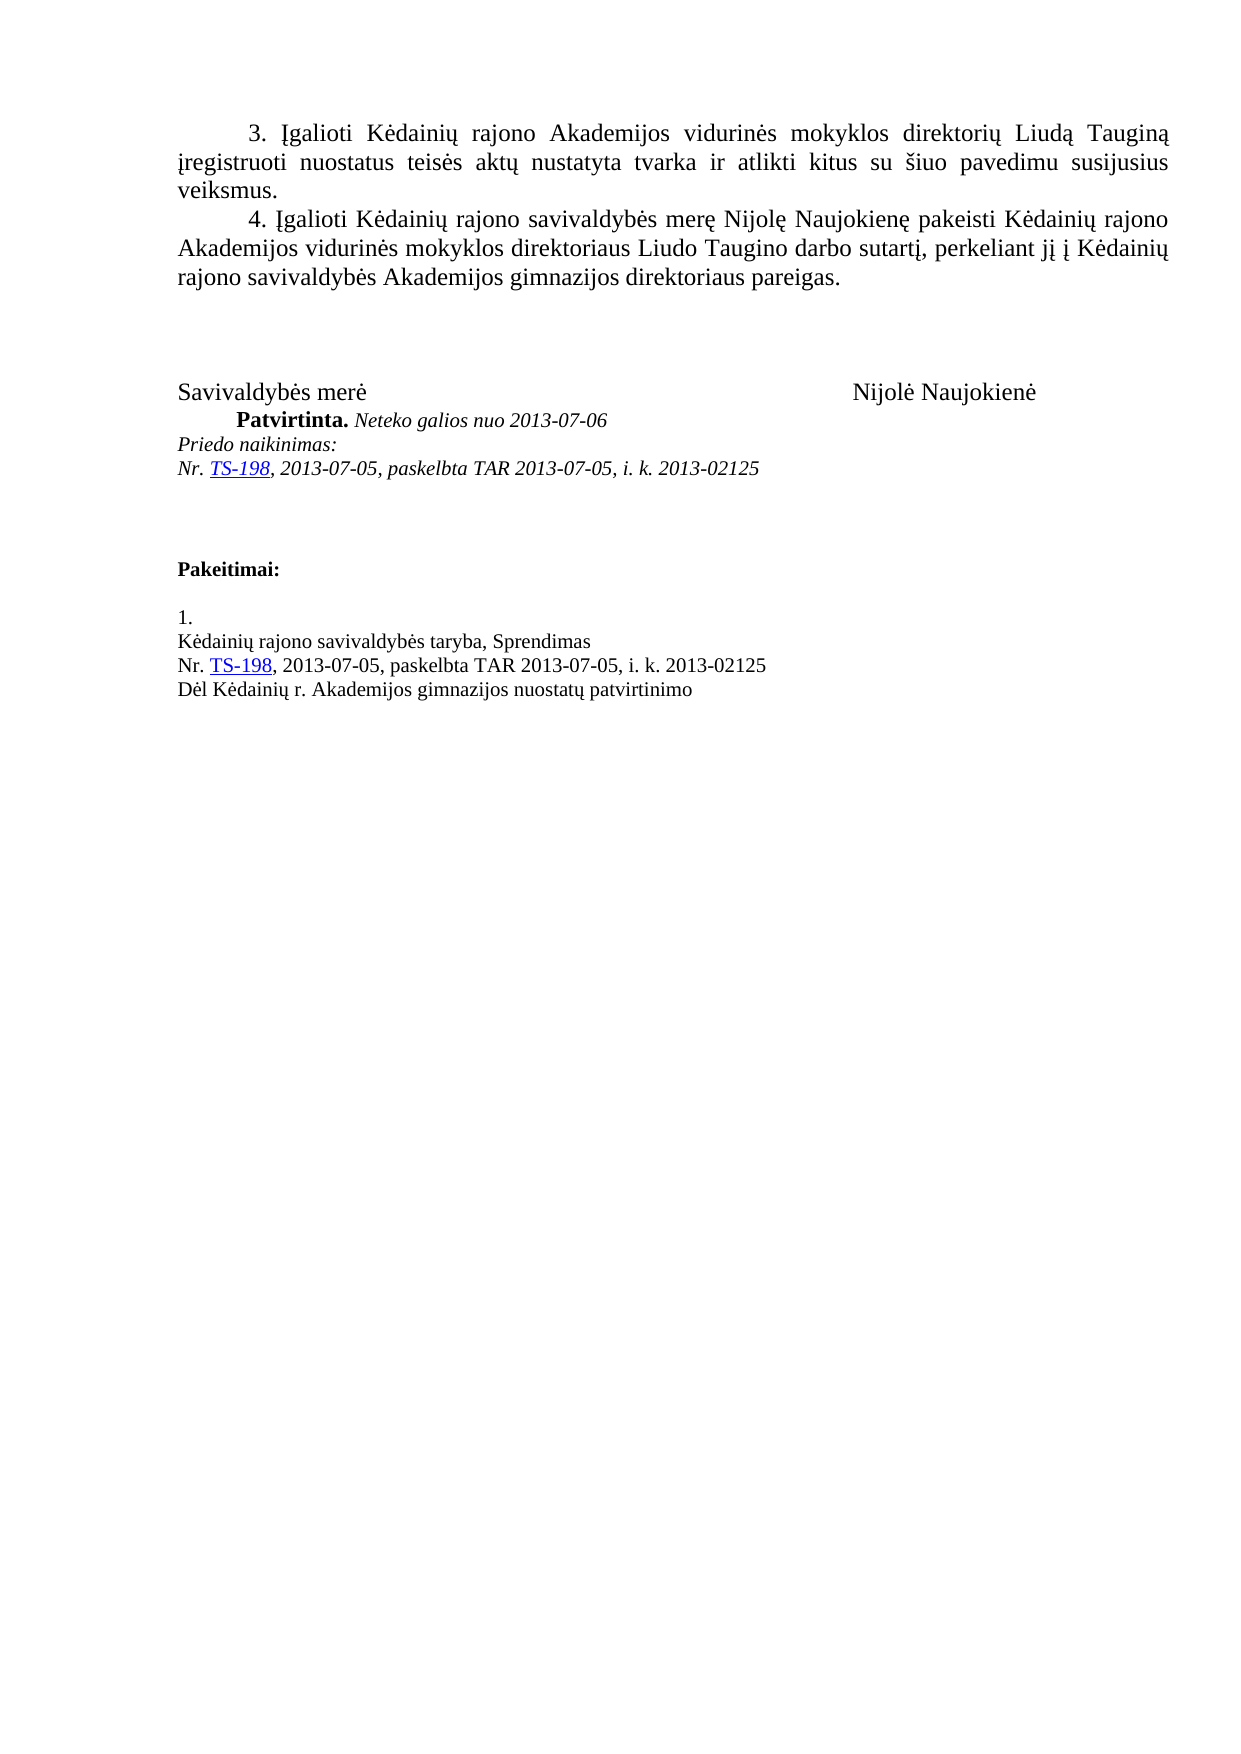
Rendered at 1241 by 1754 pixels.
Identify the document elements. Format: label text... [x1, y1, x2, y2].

text Dėl Kėdainių r. Akademijos gimnazijos nuostatų patvirtinimo [177, 677, 1169, 701]
text 4. Įgalioti Kėdainių rajono savivaldybės merę Nijolę Naujokienę pakeisti Kėdainių rajono Akademijos vidurinės mokyklos direktoriaus Liudo Taugino darbo sutartį, perkeliant jį į Kėdainių rajono savivaldybės Akademijos gimnazijos direktoriaus pareigas. [177, 204, 1169, 291]
text Savivaldybės merė Nijolė Naujokienė [177, 377, 1169, 406]
text Pakeitimai: [177, 557, 1169, 581]
text Nr. TS-198, 2013-07-05, paskelbta TAR 2013-07-05, i. k. 2013-02125 [177, 456, 1169, 480]
text Priedo naikinimas: [177, 432, 1169, 456]
text 1. [177, 605, 1169, 629]
text Kėdainių rajono savivaldybės taryba, Sprendimas [177, 629, 1169, 653]
text Nr. TS-198, 2013-07-05, paskelbta TAR 2013-07-05, i. k. 2013-02125 [177, 653, 1169, 677]
text Patvirtinta. Neteko galios nuo 2013-07-06 [177, 406, 1169, 432]
text 3. Įgalioti Kėdainių rajono Akademijos vidurinės mokyklos direktorių Liudą Tauginą įregistruoti nuostatus teisės aktų nustatyta tvarka ir atlikti kitus su šiuo pavedimu susijusius veiksmus.. [177, 118, 1169, 204]
